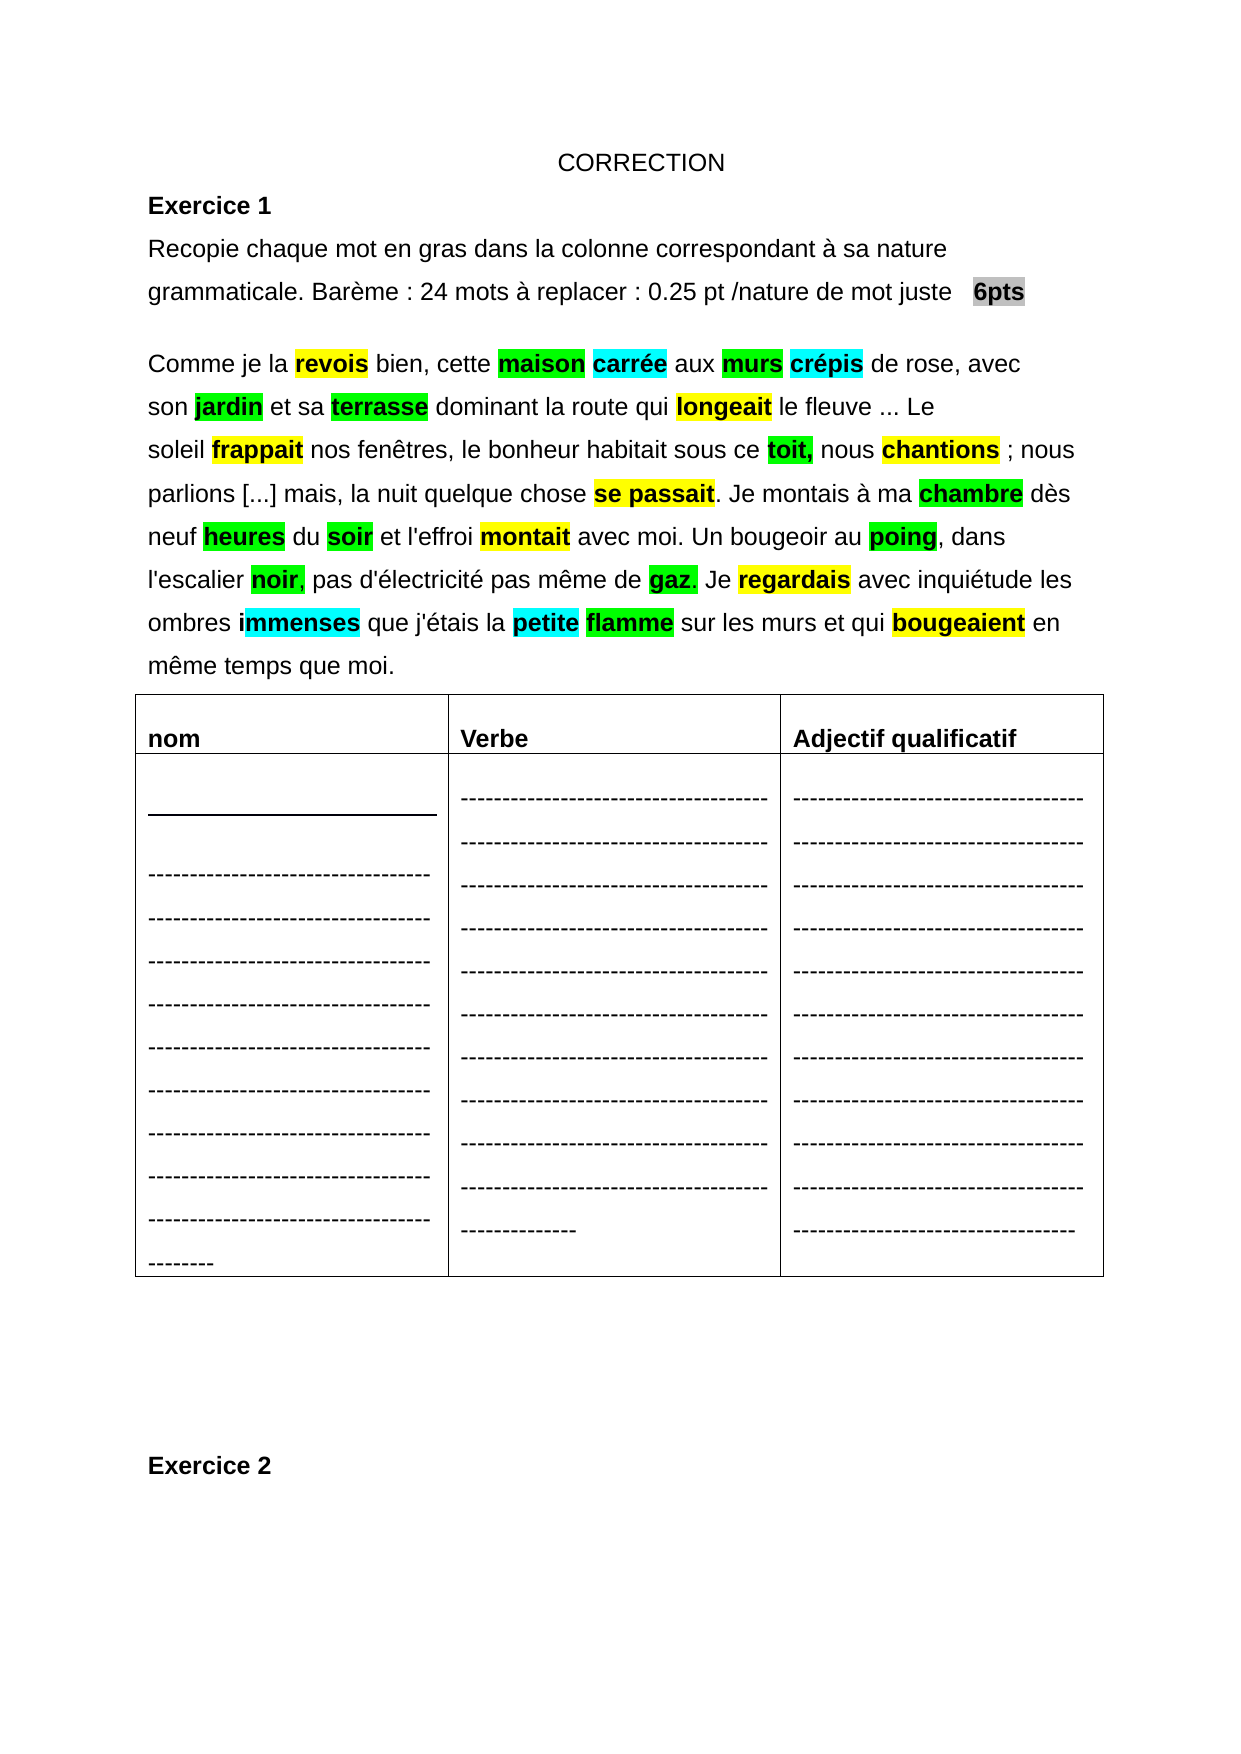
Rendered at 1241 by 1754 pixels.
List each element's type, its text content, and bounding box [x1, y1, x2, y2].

text Recopie chaque mot en gras dans la colonne correspondant à sa nature grammaticale. Barème : 24 mots à replacer : 0.25 pt /nature de mot juste 6pts [148, 234, 1093, 306]
text Comme je la revois bien, cette maison carrée aux murs crépis de rose, avec son jardin et sa terrasse dominant la route qui longeait le fleuve ... Le soleil frappait nos fenêtres, le bonheur habitait sous ce toit, nous chantions ; nous parlions [...] mais, la nuit quelque chose se passait. Je montais à ma chambre dès neuf heures du soir et l'effroi montait avec moi. Un bougeoir au poing, dans l'escalier noir, pas d'électricité pas même de gaz. Je regardais avec inquiétude les ombres immenses que j'étais la petite flamme sur les murs et qui bougeaient en même temps que moi. [148, 349, 1093, 680]
table_header Verbe [449, 695, 780, 753]
text Exercice 2 [148, 1451, 1093, 1480]
table_header nom [136, 695, 448, 753]
table_cell ------------------------------------------------------------------------------------------------------------------------------------------------------------------------------------------------------------------------------------------------------------------------------------------------------------------------------------------------------------------------------------------------ [781, 754, 1103, 1276]
list CORRECTION [190, 148, 1093, 176]
table_cell -------------------------------------------------------------------------------------------------------------------------------------------------------------------------------------------------------------------------------------------------------------------------------------------------------------------------- [136, 754, 448, 1276]
table_cell ------------------------------------------------------------------------------------------------------------------------------------------------------------------------------------------------------------------------------------------------------------------------------------------------------------------------------------------------------------------------------------------------ [449, 754, 780, 1276]
text Exercice 1 [148, 191, 1093, 219]
table_header Adjectif qualificatif [781, 695, 1103, 753]
